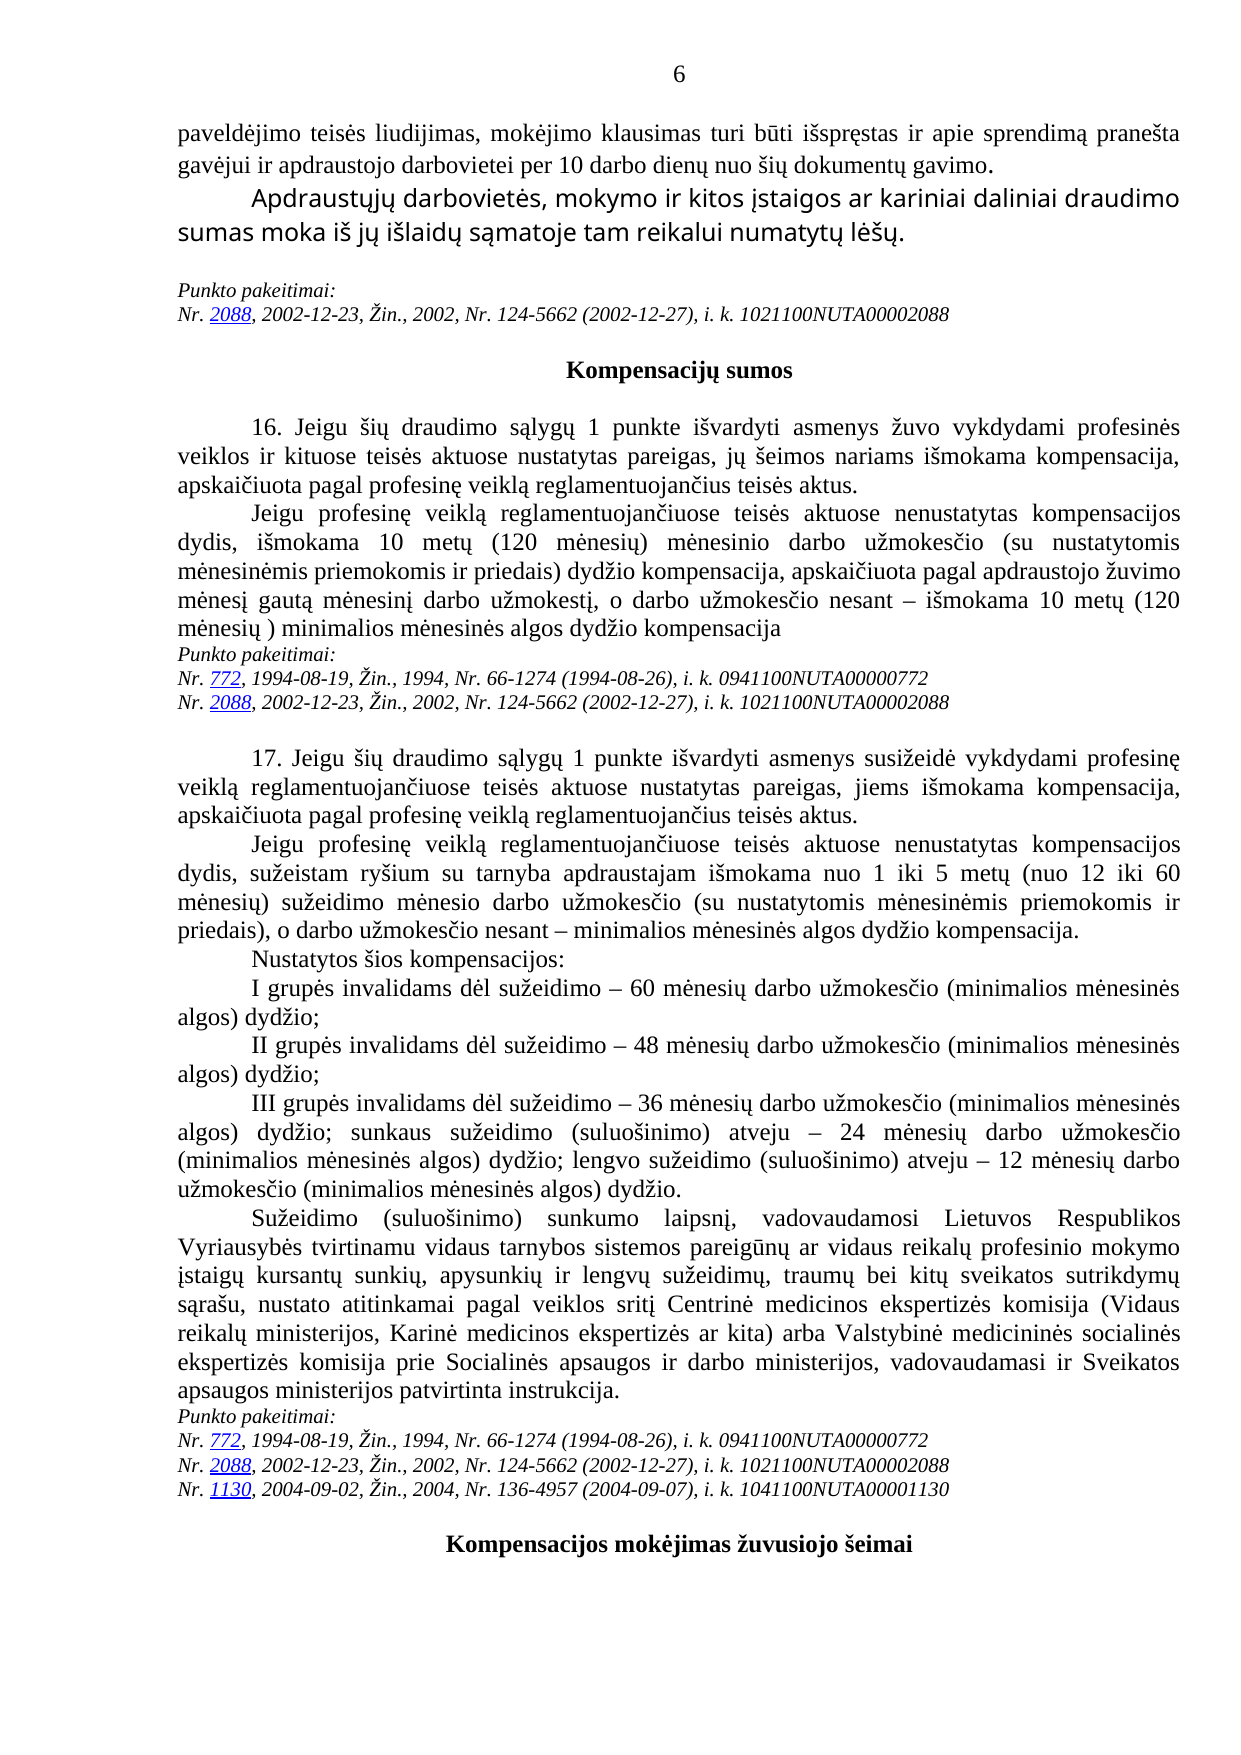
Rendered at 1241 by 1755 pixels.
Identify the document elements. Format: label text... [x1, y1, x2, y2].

text Kompensacijų sumos [177, 355, 1181, 383]
text Kompensacijos mokėjimas žuvusiojo šeimai [177, 1529, 1181, 1558]
text II grupės invalidams dėl sužeidimo – 48 mėnesių darbo užmokesčio (minimalios mėnesinės algos) dydžio; [177, 1031, 1181, 1088]
text paveldėjimo teisės liudijimas, mokėjimo klausimas turi būti išspręstas ir apie sprendimą pranešta gavėjui ir apdraustojo darbovietei per 10 darbo dienų nuo šių dokumentų gavimo. [177, 118, 1181, 181]
text Nr. 772, 1994-08-19, Žin., 1994, Nr. 66-1274 (1994-08-26), i. k. 0941100NUTA00000772 [177, 1428, 1181, 1452]
text Nr. 2088, 2002-12-23, Žin., 2002, Nr. 124-5662 (2002-12-27), i. k. 1021100NUTA00002088 [177, 302, 1181, 326]
text Nr. 2088, 2002-12-23, Žin., 2002, Nr. 124-5662 (2002-12-27), i. k. 1021100NUTA00002088 [177, 690, 1181, 714]
text Nr. 2088, 2002-12-23, Žin., 2002, Nr. 124-5662 (2002-12-27), i. k. 1021100NUTA00002088 [177, 1452, 1181, 1477]
text Sužeidimo (suluošinimo) sunkumo laipsnį, vadovaudamosi Lietuvos Respublikos Vyriausybės tvirtinamu vidaus tarnybos sistemos pareigūnų ar vidaus reikalų profesinio mokymo įstaigų kursantų sunkių, apysunkių ir lengvų sužeidimų, traumų bei kitų sveikatos sutrikdymų sąrašu, nustato atitinkamai pagal veiklos sritį Centrinė medicinos ekspertizės komisija (Vidaus reikalų ministerijos, Karinė medicinos ekspertizės ar kita) arba Valstybinė medicininės socialinės ekspertizės komisija prie Socialinės apsaugos ir darbo ministerijos, vadovaudamasi ir Sveikatos apsaugos ministerijos patvirtinta instrukcija. [177, 1203, 1181, 1404]
text 16. Jeigu šių draudimo sąlygų 1 punkte išvardyti asmenys žuvo vykdydami profesinės veiklos ir kituose teisės aktuose nustatytas pareigas, jų šeimos nariams išmokama kompensacija, apskaičiuota pagal profesinę veiklą reglamentuojančius teisės aktus. [177, 412, 1181, 498]
text I grupės invalidams dėl sužeidimo – 60 mėnesių darbo užmokesčio (minimalios mėnesinės algos) dydžio; [177, 973, 1181, 1031]
text Nustatytos šios kompensacijos: [177, 944, 1181, 973]
text Jeigu profesinę veiklą reglamentuojančiuose teisės aktuose nenustatytas kompensacijos dydis, išmokama 10 metų (120 mėnesių) mėnesinio darbo užmokesčio (su nustatytomis mėnesinėmis priemokomis ir priedais) dydžio kompensacija, apskaičiuota pagal apdraustojo žuvimo mėnesį gautą mėnesinį darbo užmokestį, o darbo užmokesčio nesant – išmokama 10 metų (120 mėnesių ) minimalios mėnesinės algos dydžio kompensacija [177, 498, 1181, 642]
text Punkto pakeitimai: [177, 1404, 1181, 1428]
text 17. Jeigu šių draudimo sąlygų 1 punkte išvardyti asmenys susižeidė vykdydami profesinę veiklą reglamentuojančiuose teisės aktuose nustatytas pareigas, jiems išmokama kompensacija, apskaičiuota pagal profesinę veiklą reglamentuojančius teisės aktus. [177, 743, 1181, 829]
text Apdraustųjų darbovietės, mokymo ir kitos įstaigos ar kariniai daliniai draudimo sumas moka iš jų išlaidų sąmatoje tam reikalui numatytų lėšų. [177, 181, 1181, 249]
text Punkto pakeitimai: [177, 642, 1181, 666]
text Nr. 1130, 2004-09-02, Žin., 2004, Nr. 136-4957 (2004-09-07), i. k. 1041100NUTA00001130 [177, 1477, 1181, 1501]
text Punkto pakeitimai: [177, 278, 1181, 302]
text III grupės invalidams dėl sužeidimo – 36 mėnesių darbo užmokesčio (minimalios mėnesinės algos) dydžio; sunkaus sužeidimo (suluošinimo) atveju – 24 mėnesių darbo užmokesčio (minimalios mėnesinės algos) dydžio; lengvo sužeidimo (suluošinimo) atveju – 12 mėnesių darbo užmokesčio (minimalios mėnesinės algos) dydžio. [177, 1088, 1181, 1203]
text Jeigu profesinę veiklą reglamentuojančiuose teisės aktuose nenustatytas kompensacijos dydis, sužeistam ryšium su tarnyba apdraustajam išmokama nuo 1 iki 5 metų (nuo 12 iki 60 mėnesių) sužeidimo mėnesio darbo užmokesčio (su nustatytomis mėnesinėmis priemokomis ir priedais), o darbo užmokesčio nesant – minimalios mėnesinės algos dydžio kompensacija. [177, 829, 1181, 944]
text Nr. 772, 1994-08-19, Žin., 1994, Nr. 66-1274 (1994-08-26), i. k. 0941100NUTA00000772 [177, 666, 1181, 690]
